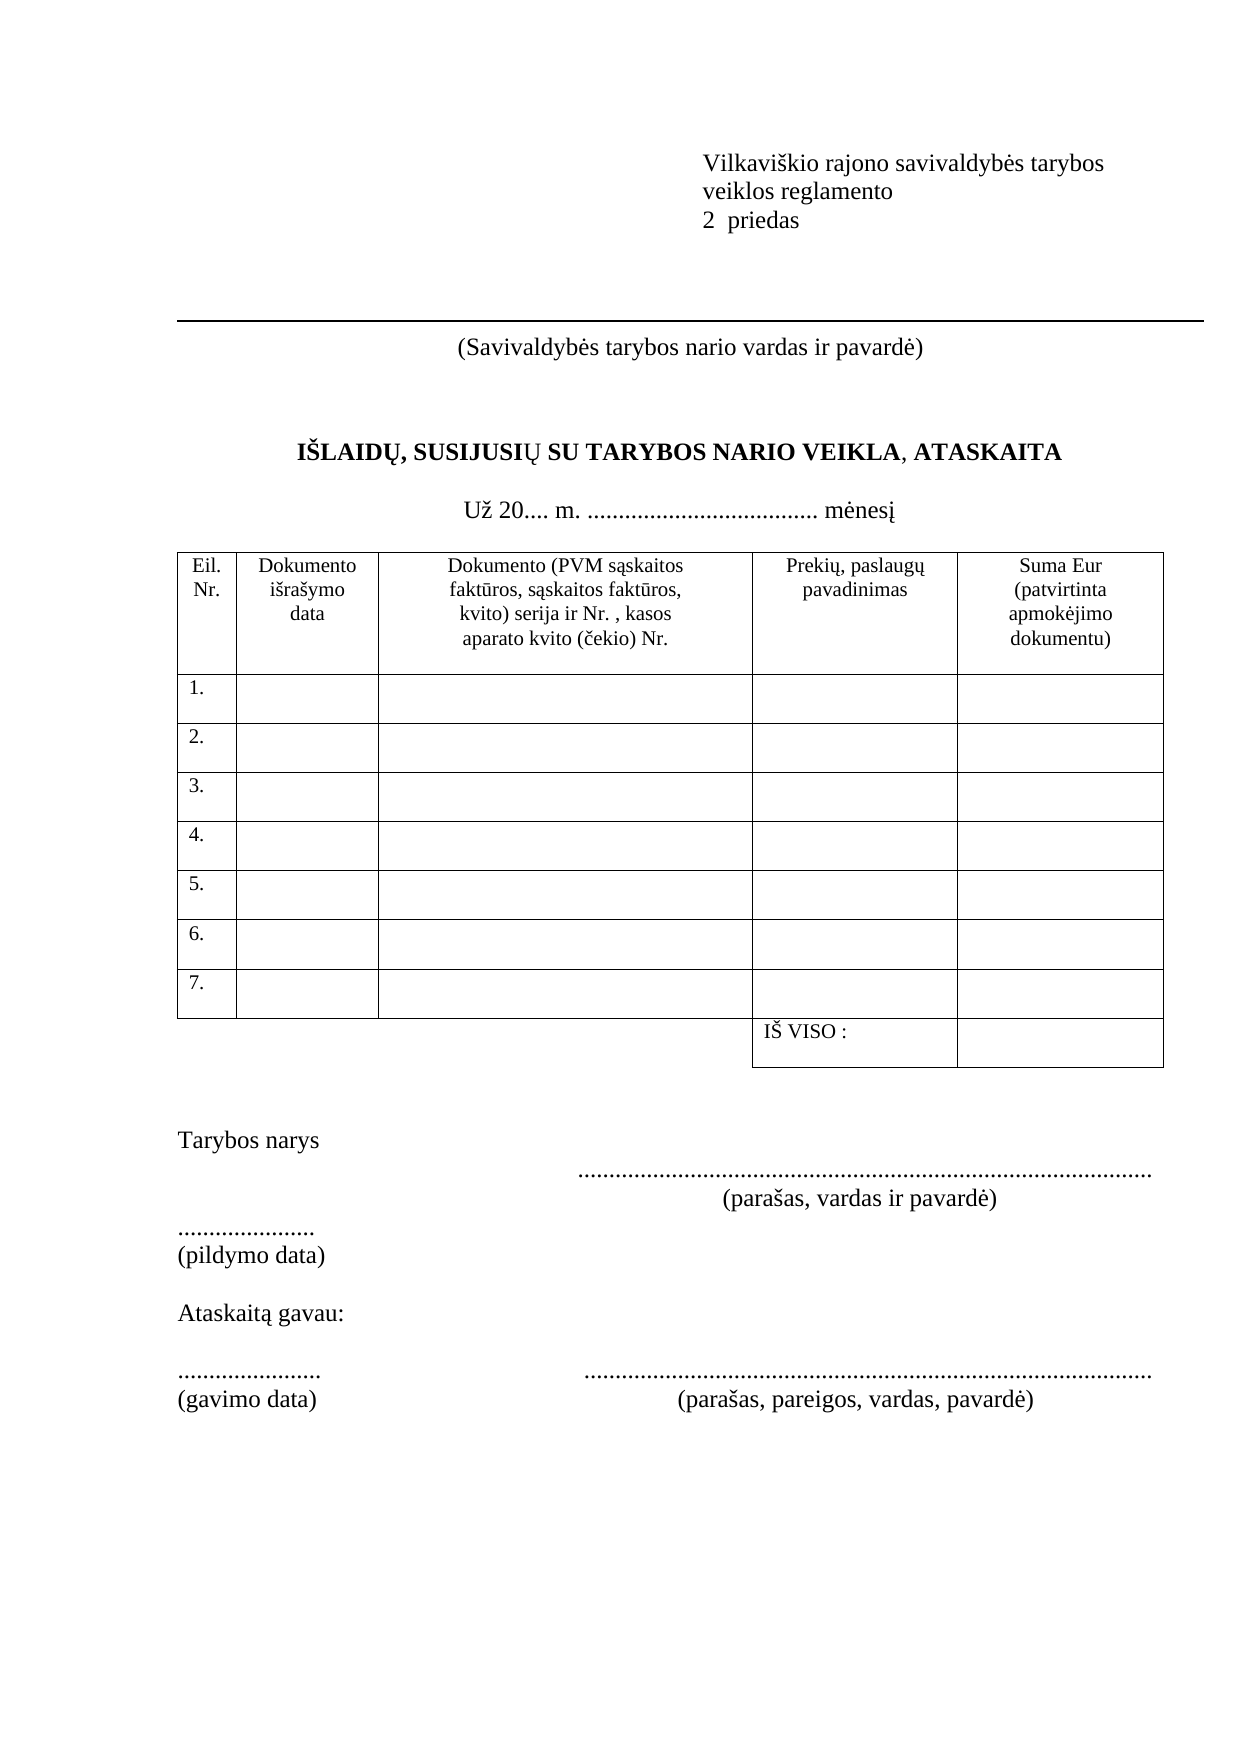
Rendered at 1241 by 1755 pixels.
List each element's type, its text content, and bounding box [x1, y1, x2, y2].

table_cell 2. [178, 724, 236, 772]
table_cell [753, 675, 957, 723]
table_cell [753, 724, 957, 772]
table_cell [753, 920, 957, 968]
table_cell [237, 871, 378, 919]
table_cell [958, 1019, 1163, 1067]
text Vilkaviškio rajono savivaldybės tarybos [627, 148, 1181, 176]
table_cell [958, 822, 1163, 870]
table_cell [958, 970, 1163, 1018]
table_cell [236, 1019, 378, 1067]
table_cell [379, 773, 752, 821]
table_cell [237, 724, 378, 772]
text Ataskaitą gavau: [177, 1298, 1181, 1327]
table_header Dokumento (PVM sąskaitos faktūros, sąskaitos faktūros, kvito) serija ir Nr. , kasos aparato kvito (čekio) Nr. [379, 553, 752, 673]
table_cell 1. [178, 675, 236, 723]
text 2 priedas [627, 205, 1181, 234]
table_header Suma Eur (patvirtinta apmokėjimo dokumentu) [958, 553, 1163, 673]
table_cell [958, 675, 1163, 723]
table_cell [379, 822, 752, 870]
text Už 20.... m. ..................................... mėnesį [177, 495, 1181, 523]
table_cell 7. [178, 970, 236, 1018]
text (pildymo data) [177, 1240, 1181, 1269]
table_cell [958, 920, 1163, 968]
table_cell 3. [178, 773, 236, 821]
table_cell [237, 920, 378, 968]
table_cell [379, 920, 752, 968]
text (parašas, vardas ir pavardė) [447, 1183, 1181, 1212]
text (gavimo data) (parašas, pareigos, vardas, pavardė) [177, 1384, 1181, 1413]
table_cell [379, 675, 752, 723]
table_cell [379, 871, 752, 919]
text Tarybos narys [177, 1125, 1181, 1154]
table_cell [753, 871, 957, 919]
table_cell [237, 822, 378, 870]
table_cell [379, 1019, 752, 1067]
text ....................... ........................................................................................... [177, 1355, 1181, 1384]
table_header Eil. Nr. [178, 553, 236, 673]
table_cell [237, 773, 378, 821]
table_cell 6. [178, 920, 236, 968]
table_cell [379, 724, 752, 772]
table_cell 4. [178, 822, 236, 870]
table_cell [237, 675, 378, 723]
table_header Prekių, paslaugų pavadinimas [753, 553, 957, 673]
text IŠLAIDŲ, SUSIJUSIŲ SU TARYBOS NARIO VEIKLA, ATASKAITA [177, 437, 1181, 466]
table_cell [753, 970, 957, 1018]
table_cell [958, 773, 1163, 821]
table_cell [753, 822, 957, 870]
table_header (Savivaldybės tarybos nario vardas ir pavardė) [177, 322, 1204, 361]
table_cell [958, 724, 1163, 772]
table_header Dokumento išrašymo data [237, 553, 378, 673]
table_cell [237, 970, 378, 1018]
table_cell 5. [178, 871, 236, 919]
table_cell [958, 871, 1163, 919]
text veiklos reglamento [627, 176, 1181, 205]
table_cell IŠ VISO : [753, 1019, 957, 1067]
text ...................... [177, 1212, 1181, 1240]
table_cell [379, 970, 752, 1018]
table_cell [753, 773, 957, 821]
text ............................................................................................ [177, 1154, 1181, 1183]
table_cell [177, 1019, 236, 1067]
